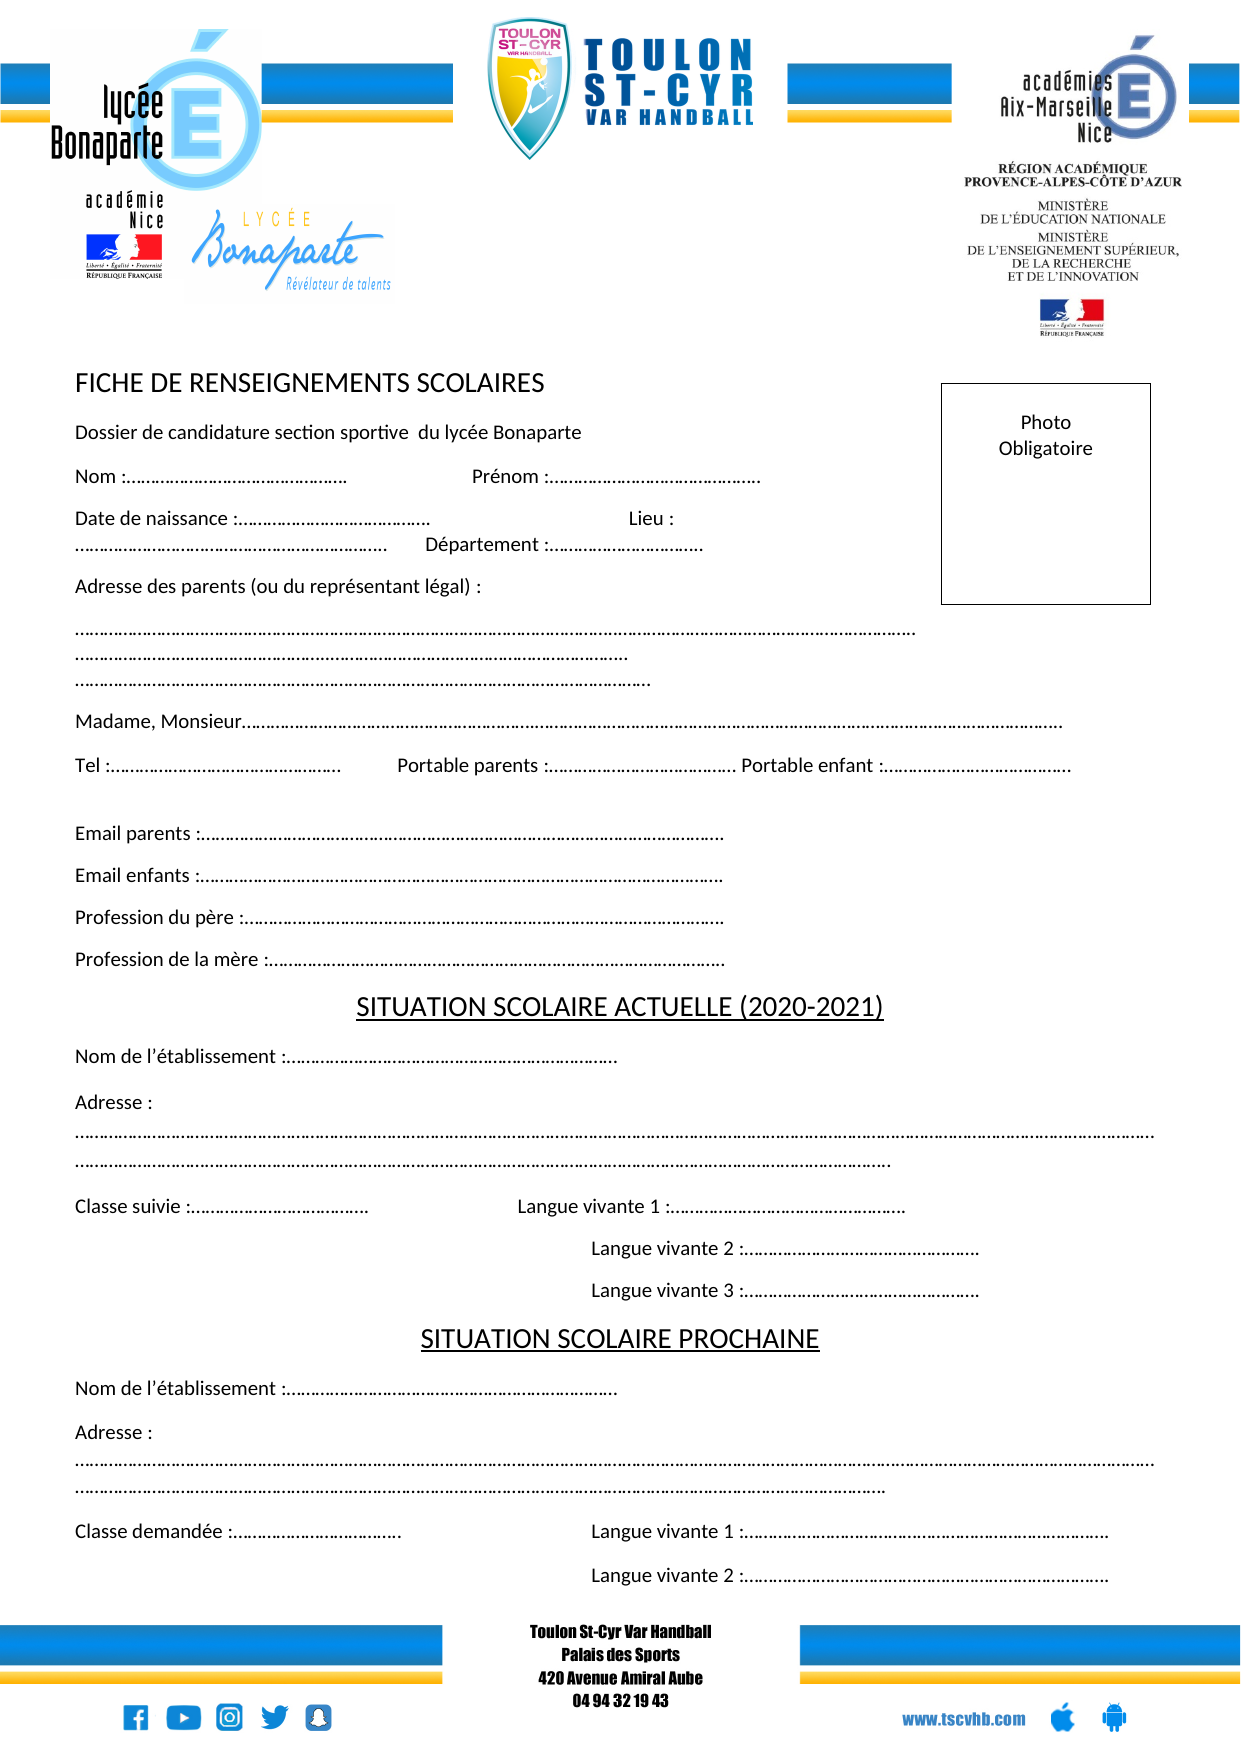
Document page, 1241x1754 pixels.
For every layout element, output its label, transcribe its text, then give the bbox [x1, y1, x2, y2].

text Profession de la mère :………………………………………………………………………………….. [75, 946, 1165, 972]
picture [0, 0, 1240, 346]
text Langue vivante 3 :…………………………………………. [75, 1278, 1165, 1303]
text Dossier de candidature section sportive du lycée Bonaparte [75, 419, 941, 445]
text Classe demandée :…………………………….. Langue vivante 1 :…………………………………………………………………. [75, 1518, 1165, 1543]
text Nom de l’établissement :…………………………………………………………… [75, 1375, 1165, 1400]
text Tel :………………………………………… Portable parents :………………………………… Portable enfant :………………………………… [75, 750, 1165, 778]
text SITUATION SCOLAIRE ACTUELLE (2020-2021) [75, 988, 1165, 1024]
text Madame, Monsieur…………………………………………………….……………………………………………………………………………………………….. [75, 708, 1165, 733]
text Langue vivante 2 :…………………………………………. [75, 1236, 1165, 1261]
text Profession du père :………………………………………………………………………………………. [75, 904, 1165, 930]
text Adresse :…………………………………………………………………………………………………………………………………………………………………………………………………………………………………………………………………………………………………………………………………………………………….. [75, 1089, 1165, 1173]
table_header Photo Obligatoire [942, 384, 1150, 604]
text Adresse :……………………………………………………………………………………………………………………………………………………………………………………………………………………………………………………………………………………………………………………………………………………………. [75, 1419, 1165, 1499]
text Nom de l’établissement :…………………………………………………………… [75, 1043, 1165, 1069]
picture [0, 1575, 1241, 1754]
text Langue vivante 2 :…………………………………………………………………. [75, 1562, 1165, 1587]
text SITUATION SCOLAIRE PROCHAINE [75, 1320, 1165, 1355]
text Classe suivie :………………………………. Langue vivante 1 :…………………………………………. [75, 1193, 1165, 1219]
text …………………………………………………………………………………………………..……………………………………………………..……………………………………………..……………………………………………………..………………………………………………………………………………………………………… [75, 615, 1165, 691]
text Email enfants :………………………………………………………………………………………………. [75, 862, 1165, 888]
text Adresse des parents (ou du représentant légal) : [75, 573, 941, 598]
text Date de naissance :…………………………………. Lieu :……………………………………………………….. Département :………………………….. [75, 505, 941, 556]
text FICHE DE RENSEIGNEMENTS SCOLAIRES [75, 364, 1165, 400]
text Email parents :………………………………………………………………………………………………. [75, 795, 1165, 846]
text Nom :………………………………………. Prénom :…………………………………….. [75, 463, 941, 489]
